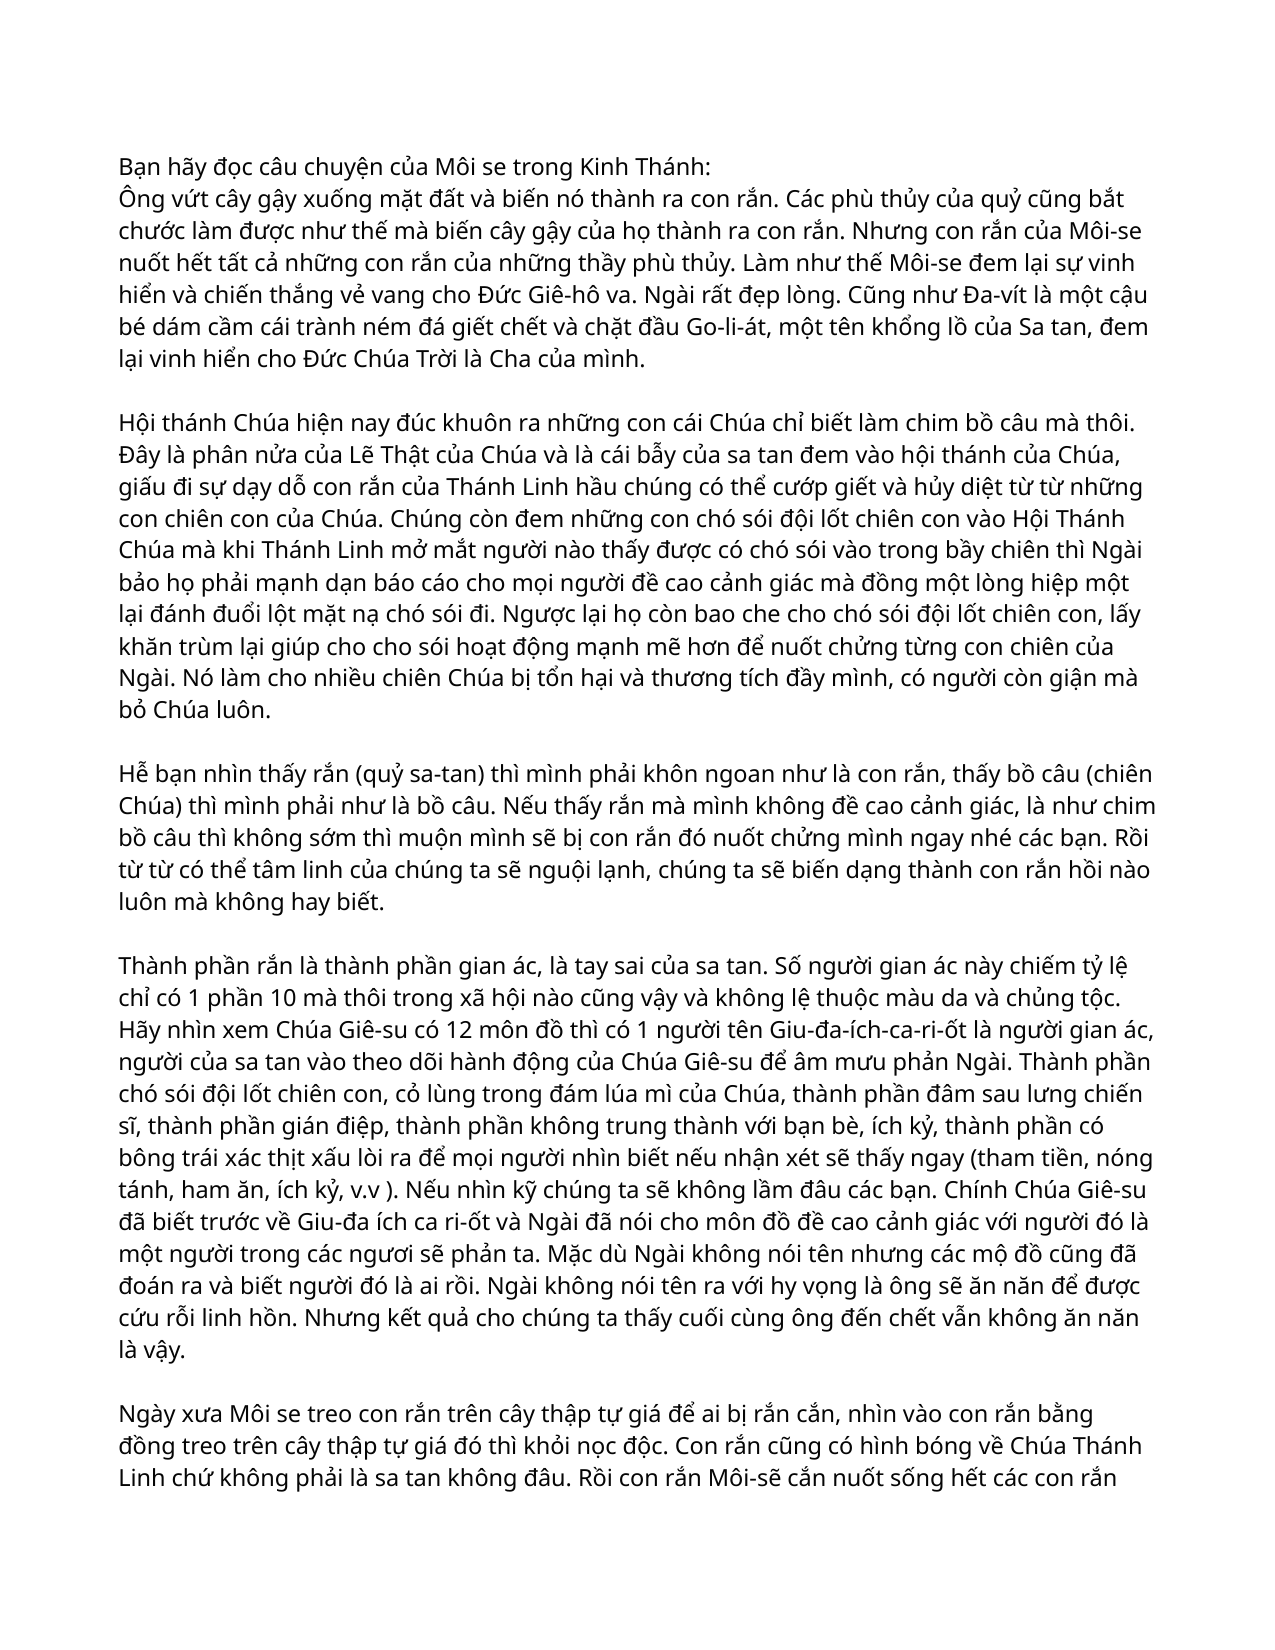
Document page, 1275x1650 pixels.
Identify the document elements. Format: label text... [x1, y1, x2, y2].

text Ngày xưa Môi se treo con rắn trên cây thập tự giá để ai bị rắn cắn, nhìn vào con rắn bằng đồng treo trên cây thập tự giá đó thì khỏi nọc độc. Con rắn cũng có hình bóng về Chúa Thánh Linh chứ không phải là sa tan không đâu. Rồi con rắn Môi-sẽ cắn nuốt sống hết các con rắn [118, 1397, 1157, 1493]
text Hễ bạn nhìn thấy rắn (quỷ sa-tan) thì mình phải khôn ngoan như là con rắn, thấy bồ câu (chiên Chúa) thì mình phải như là bồ câu. Nếu thấy rắn mà mình không đề cao cảnh giác, là như chim bồ câu thì không sớm thì muộn mình sẽ bị con rắn đó nuốt chửng mình ngay nhé các bạn. Rồi từ từ có thể tâm linh của chúng ta sẽ nguội lạnh, chúng ta sẽ biến dạng thành con rắn hồi nào luôn mà không hay biết. [118, 758, 1157, 918]
text Bạn hãy đọc câu chuyện của Môi se trong Kinh Thánh: [118, 150, 1157, 182]
text Thành phần rắn là thành phần gian ác, là tay sai của sa tan. Số người gian ác này chiếm tỷ lệ chỉ có 1 phần 10 mà thôi trong xã hội nào cũng vậy và không lệ thuộc màu da và chủng tộc. Hãy nhìn xem Chúa Giê-su có 12 môn đồ thì có 1 người tên Giu-đa-ích-ca-ri-ốt là người gian ác, người của sa tan vào theo dõi hành động của Chúa Giê-su để âm mưu phản Ngài. Thành phần chó sói đội lốt chiên con, cỏ lùng trong đám lúa mì của Chúa, thành phần đâm sau lưng chiến sĩ, thành phần gián điệp, thành phần không trung thành với bạn bè, ích kỷ, thành phần có bông trái xác thịt xấu lòi ra để mọi người nhìn biết nếu nhận xét sẽ thấy ngay (tham tiền, nóng tánh, ham ăn, ích kỷ, v.v ). Nếu nhìn kỹ chúng ta sẽ không lầm đâu các bạn. Chính Chúa Giê-su đã biết trước về Giu-đa ích ca ri-ốt và Ngài đã nói cho môn đồ đề cao cảnh giác với người đó là một người trong các ngươi sẽ phản ta. Mặc dù Ngài không nói tên nhưng các mộ đồ cũng đã đoán ra và biết người đó là ai rồi. Ngài không nói tên ra với hy vọng là ông sẽ ăn năn để được cứu rỗi linh hồn. Nhưng kết quả cho chúng ta thấy cuối cùng ông đến chết vẫn không ăn năn là vậy. [118, 949, 1157, 1365]
text Ông vứt cây gậy xuống mặt đất và biến nó thành ra con rắn. Các phù thủy của quỷ cũng bắt chước làm được như thế mà biến cây gậy của họ thành ra con rắn. Nhưng con rắn của Môi-se nuốt hết tất cả những con rắn của những thầy phù thủy. Làm như thế Môi-se đem lại sự vinh hiển và chiến thắng vẻ vang cho Đức Giê-hô va. Ngài rất đẹp lòng. Cũng như Đa-vít là một cậu bé dám cầm cái trành ném đá giết chết và chặt đầu Go-li-át, một tên khổng lồ của Sa tan, đem lại vinh hiển cho Đức Chúa Trời là Cha của mình. [118, 182, 1157, 374]
text Hội thánh Chúa hiện nay đúc khuôn ra những con cái Chúa chỉ biết làm chim bồ câu mà thôi. Đây là phân nửa của Lẽ Thật của Chúa và là cái bẫy của sa tan đem vào hội thánh của Chúa, giấu đi sự dạy dỗ con rắn của Thánh Linh hầu chúng có thể cướp giết và hủy diệt từ từ những con chiên con của Chúa. Chúng còn đem những con chó sói đội lốt chiên con vào Hội Thánh Chúa mà khi Thánh Linh mở mắt người nào thấy được có chó sói vào trong bầy chiên thì Ngài bảo họ phải mạnh dạn báo cáo cho mọi người đề cao cảnh giác mà đồng một lòng hiệp một lại đánh đuổi lột mặt nạ chó sói đi. Ngược lại họ còn bao che cho chó sói đội lốt chiên con, lấy khăn trùm lại giúp cho cho sói hoạt động mạnh mẽ hơn để nuốt chửng từng con chiên của Ngài. Nó làm cho nhiều chiên Chúa bị tổn hại và thương tích đầy mình, có người còn giận mà bỏ Chúa luôn. [118, 406, 1157, 726]
